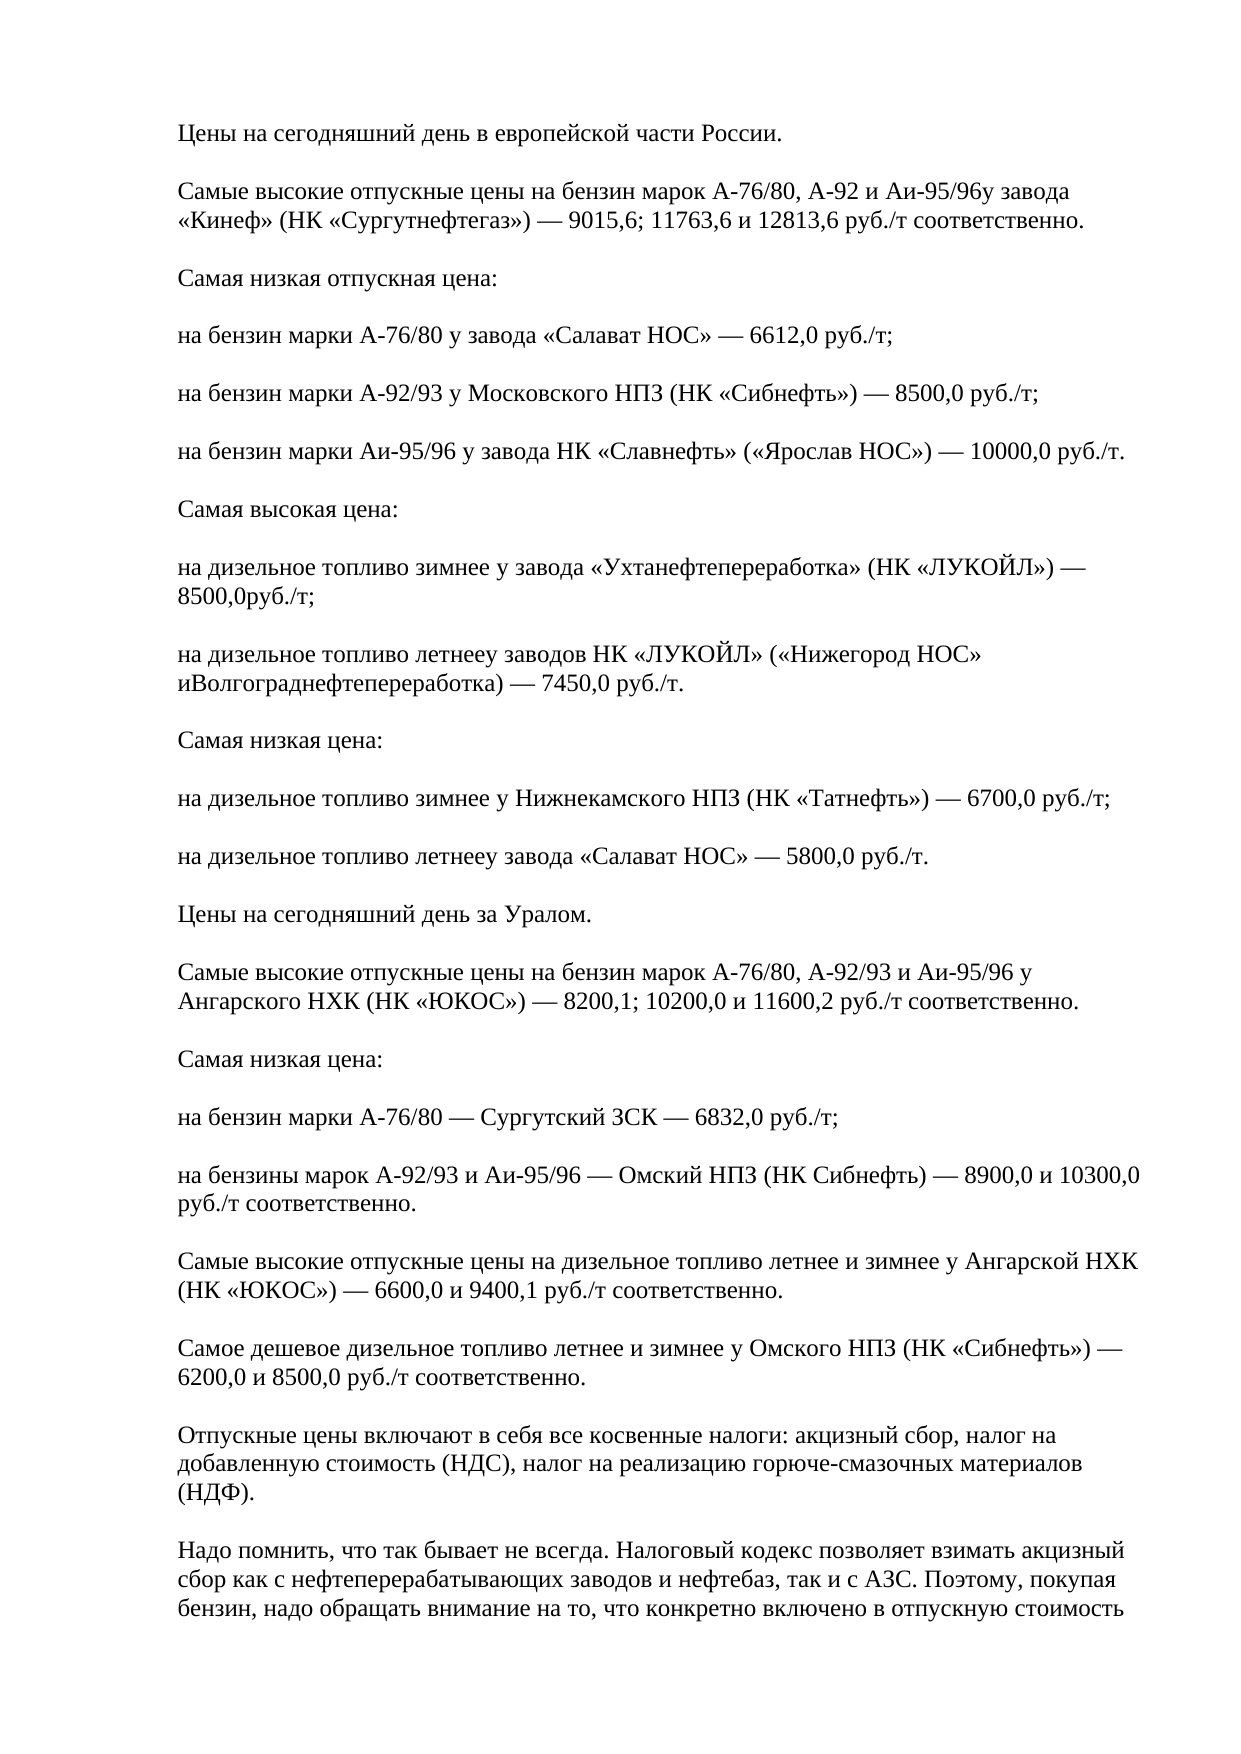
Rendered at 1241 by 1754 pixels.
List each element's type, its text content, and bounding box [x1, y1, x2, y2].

text на бензины марок А-92/93 и Аи-95/96 — Омский НПЗ (НК Сибнефть) — 8900,0 и 10300,0 руб./т соответственно. [177, 1160, 1152, 1217]
text на дизельное топливо зимнее у Нижнекамского НПЗ (НК «Татнефть») — 6700,0 руб./т; [177, 783, 1152, 812]
text на дизельное топливо летнееу заводов НК «ЛУКОЙЛ» («Нижегород НОС» иВолгограднефтепереработка) — 7450,0 руб./т. [177, 639, 1152, 696]
text Самая низкая цена: [177, 726, 1152, 754]
text Отпускные цены включают в себя все косвенные налоги: акцизный сбор, налог на добавленную стоимость (НДС), налог на реализацию горюче-смазочных материалов (НДФ). [177, 1420, 1152, 1506]
text на бензин марки Аи-95/96 у завода НК «Славнефть» («Ярослав НОС») — 10000,0 руб./т. [177, 436, 1152, 465]
text на бензин марки А-92/93 у Московского НПЗ (НК «Сибнефть») — 8500,0 руб./т; [177, 378, 1152, 407]
text Самая высокая цена: [177, 494, 1152, 523]
text Цены на сегодняшний день за Уралом. [177, 899, 1152, 928]
text Цены на сегодняшний день в европейской части России. [177, 118, 1152, 147]
text Надо помнить, что так бывает не всегда. Налоговый кодекс позволяет взимать акцизный сбор как с нефтеперерабатывающих заводов и нефтебаз, так и с АЗС. Поэтому, покупая бензин, надо обращать внимание на то, что конкретно включено в отпускную стоимость [177, 1535, 1152, 1621]
text на бензин марки А-76/80 у завода «Салават НОС» — 6612,0 руб./т; [177, 321, 1152, 349]
text Самая низкая цена: [177, 1044, 1152, 1073]
text Самые высокие отпускные цены на бензин марок А-76/80, А-92/93 и Аи-95/96 у Ангарского НХК (НК «ЮКОС») — 8200,1; 10200,0 и 11600,2 руб./т соответственно. [177, 957, 1152, 1015]
text на бензин марки А-76/80 — Сургутский ЗСК — 6832,0 руб./т; [177, 1102, 1152, 1131]
text Самые высокие отпускные цены на бензин марок А-76/80, А-92 и Аи-95/96у завода «Кинеф» (НК «Сургутнефтегаз») — 9015,6; 11763,6 и 12813,6 руб./т соответственно. [177, 176, 1152, 233]
text Самые высокие отпускные цены на дизельное топливо летнее и зимнее у Ангарской НХК (НК «ЮКОС») — 6600,0 и 9400,1 руб./т соответственно. [177, 1246, 1152, 1304]
text Самое дешевое дизельное топливо летнее и зимнее у Омского НПЗ (НК «Сибнефть») — 6200,0 и 8500,0 руб./т соответственно. [177, 1333, 1152, 1391]
text Самая низкая отпускная цена: [177, 263, 1152, 291]
text на дизельное топливо летнееу завода «Салават НОС» — 5800,0 руб./т. [177, 841, 1152, 870]
text на дизельное топливо зимнее у завода «Ухтанефтепереработка» (НК «ЛУКОЙЛ») — 8500,0руб./т; [177, 552, 1152, 610]
